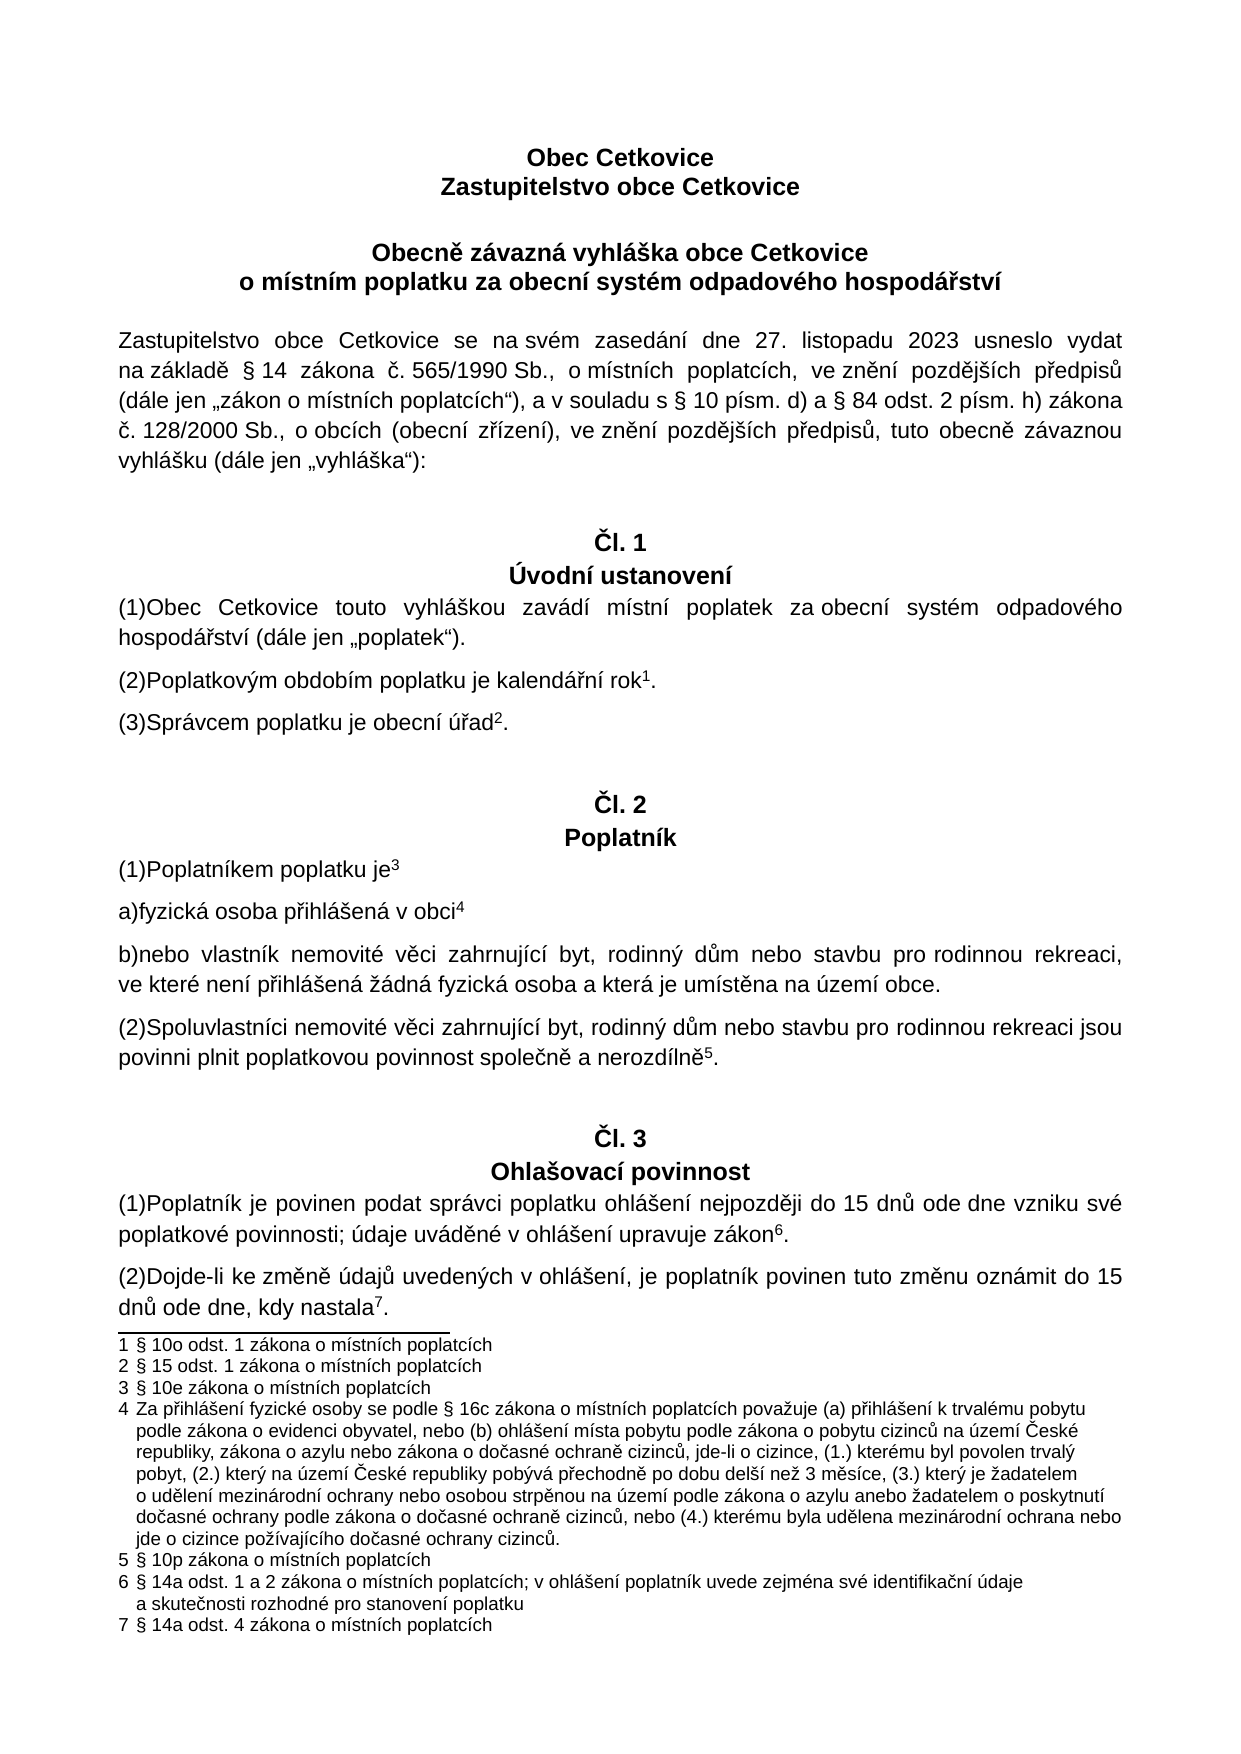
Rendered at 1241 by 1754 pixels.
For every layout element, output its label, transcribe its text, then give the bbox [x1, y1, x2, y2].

subtitle Čl. 2 Poplatník [118, 789, 1122, 851]
list Dojde-li ke změně údajů uvedených v ohlášení, je poplatník povinen tuto změnu oznámit do 15 dnů ode dne, kdy nastala. [118, 1263, 1122, 1320]
text Obec Cetkovice Zastupitelstvo obce Cetkovice [118, 143, 1122, 201]
list Poplatníkem poplatku je [118, 856, 1122, 882]
list § 10o odst. 1 zákona o místních poplatcích [118, 1333, 1122, 1355]
list § 14a odst. 1 a 2 zákona o místních poplatcích; v ohlášení poplatník uvede zejména své identifikační údaje a skutečnosti rozhodné pro stanovení poplatku [118, 1571, 1122, 1614]
text Zastupitelstvo obce Cetkovice se na svém zasedání dne 27. listopadu 2023 usneslo vydat na základě § 14 zákona č. 565/1990 Sb., o místních poplatcích, ve znění pozdějších předpisů (dále jen „zákon o místních poplatcích“), a v souladu s § 10 písm. d) a § 84 odst. 2 písm. h) zákona č. 128/2000 Sb., o obcích (obecní zřízení), ve znění pozdějších předpisů, tuto obecně závaznou vyhlášku (dále jen „vyhláška“): [118, 327, 1122, 474]
list Poplatkovým obdobím poplatku je kalendářní rok. [118, 667, 1122, 693]
subtitle Obecně závazná vyhláška obce Cetkovice o místním poplatku za obecní systém odpadového hospodářství [118, 238, 1122, 295]
list fyzická osoba přihlášená v obci [118, 898, 1122, 925]
list Spoluvlastníci nemovité věci zahrnující byt, rodinný dům nebo stavbu pro rodinnou rekreaci jsou povinni plnit poplatkovou povinnost společně a nerozdílně. [118, 1014, 1122, 1071]
list § 10p zákona o místních poplatcích [118, 1549, 1122, 1571]
list § 15 odst. 1 zákona o místních poplatcích [118, 1355, 1122, 1377]
subtitle Čl. 1 Úvodní ustanovení [118, 528, 1122, 589]
list nebo vlastník nemovité věci zahrnující byt, rodinný dům nebo stavbu pro rodinnou rekreaci, ve které není přihlášená žádná fyzická osoba a která je umístěna na území obce. [118, 941, 1122, 998]
list § 14a odst. 4 zákona o místních poplatcích [118, 1614, 1122, 1635]
list Za přihlášení fyzické osoby se podle § 16c zákona o místních poplatcích považuje (a) přihlášení k trvalému pobytu podle zákona o evidenci obyvatel, nebo (b) ohlášení místa pobytu podle zákona o pobytu cizinců na území České republiky, zákona o azylu nebo zákona o dočasné ochraně cizinců, jde-li o cizince, (1.) kterému byl povolen trvalý pobyt, (2.) který na území České republiky pobývá přechodně po dobu delší než 3 měsíce, (3.) který je žadatelem o udělení mezinárodní ochrany nebo osobou strpěnou na území podle zákona o azylu anebo žadatelem o poskytnutí dočasné ochrany podle zákona o dočasné ochraně cizinců, nebo (4.) kterému byla udělena mezinárodní ochrana nebo jde o cizince požívajícího dočasné ochrany cizinců. [118, 1398, 1122, 1549]
subtitle Čl. 3 Ohlašovací povinnost [118, 1124, 1122, 1186]
list Správcem poplatku je obecní úřad. [118, 709, 1122, 736]
list Poplatník je povinen podat správci poplatku ohlášení nejpozději do 15 dnů ode dne vzniku své poplatkové povinnosti; údaje uváděné v ohlášení upravuje zákon. [118, 1190, 1122, 1247]
list § 10e zákona o místních poplatcích [118, 1377, 1122, 1398]
list Obec Cetkovice touto vyhláškou zavádí místní poplatek za obecní systém odpadového hospodářství (dále jen „poplatek“). [118, 594, 1122, 650]
